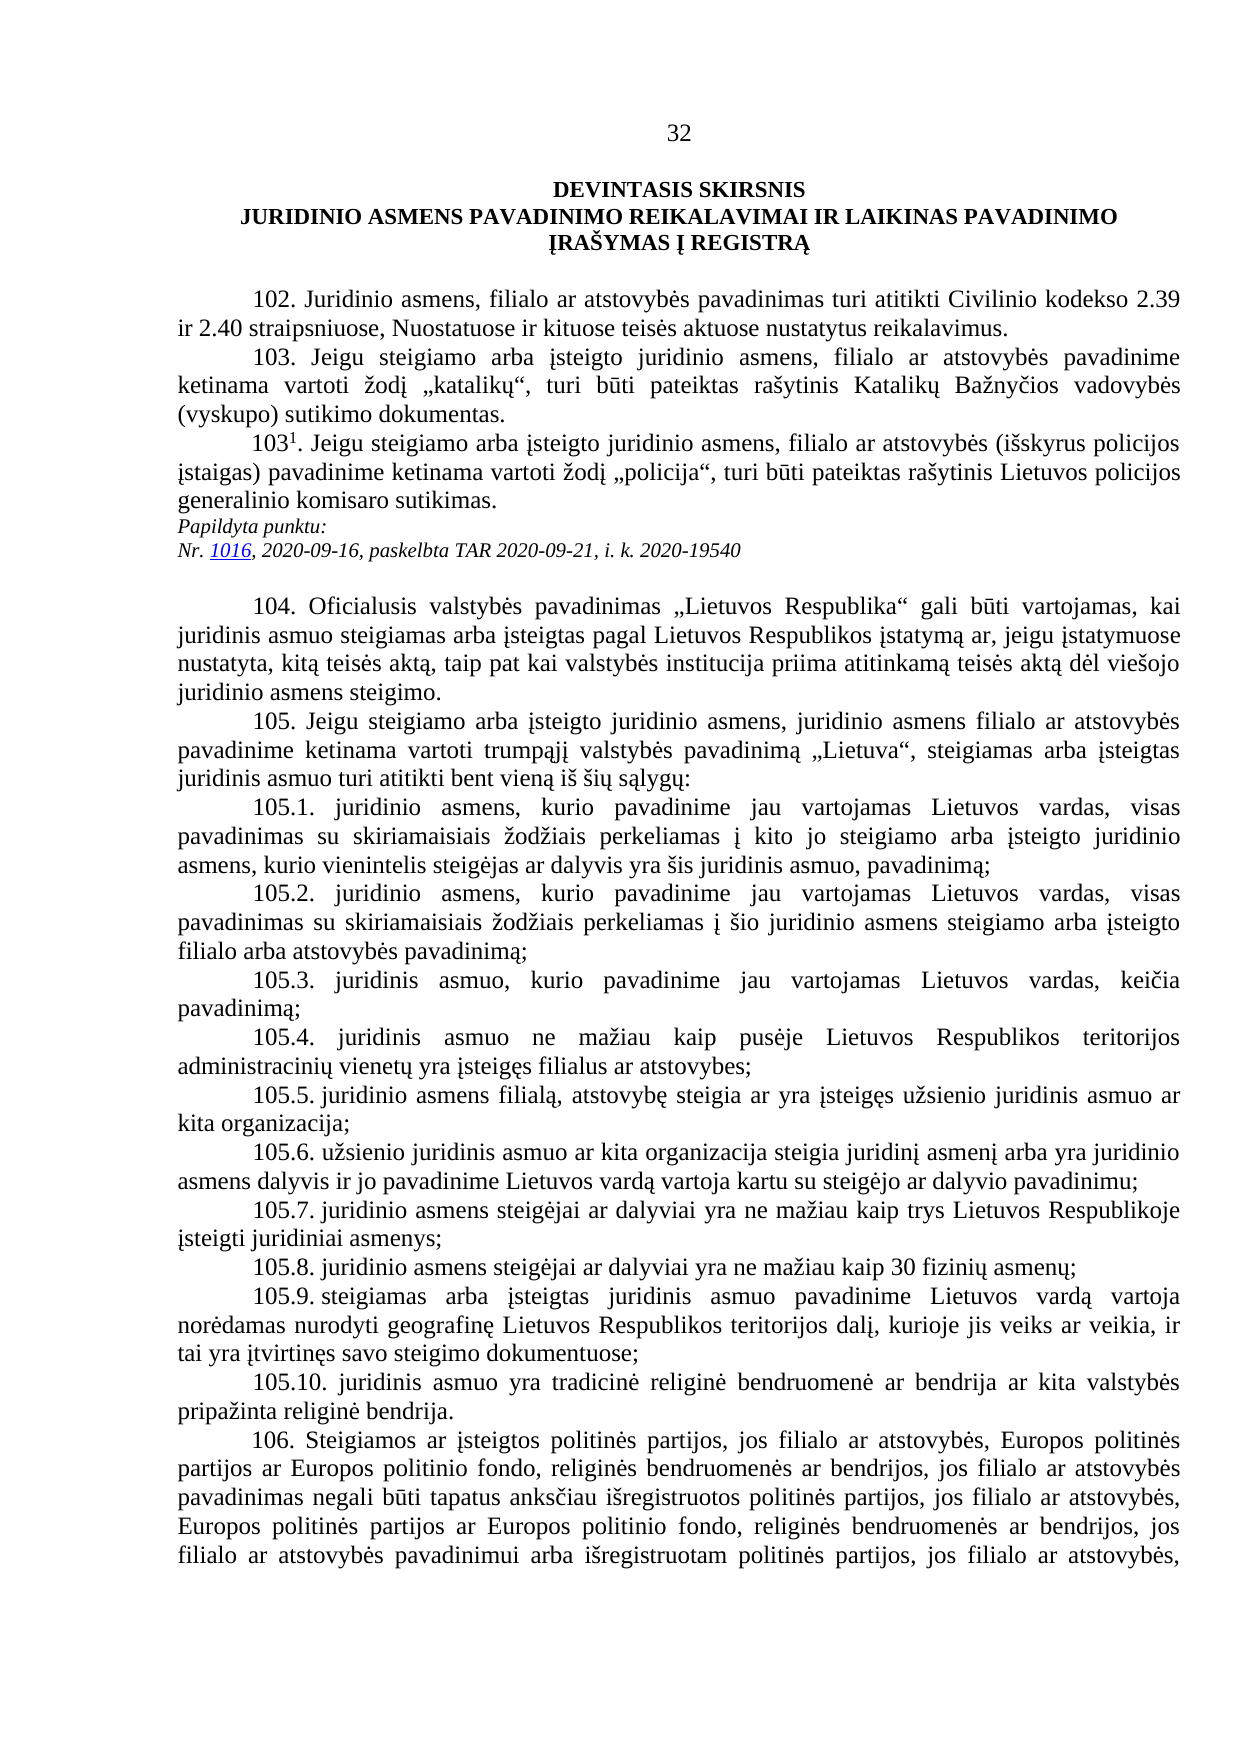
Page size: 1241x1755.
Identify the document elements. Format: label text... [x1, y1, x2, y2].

text 105.7. juridinio asmens steigėjai ar dalyviai yra ne mažiau kaip trys Lietuvos Respublikoje įsteigti juridiniai asmenys; [177, 1195, 1181, 1252]
text 1031. Jeigu steigiamo arba įsteigto juridinio asmens, filialo ar atstovybės (išskyrus policijos įstaigas) pavadinime ketinama vartoti žodį „policija“, turi būti pateiktas rašytinis Lietuvos policijos generalinio komisaro sutikimas. [177, 428, 1181, 514]
text 102. Juridinio asmens, filialo ar atstovybės pavadinimas turi atitikti Civilinio kodekso 2.39 ir 2.40 straipsniuose, Nuostatuose ir kituose teisės aktuose nustatytus reikalavimus. [177, 284, 1181, 342]
text 105.10. juridinis asmuo yra tradicinė religinė bendruomenė ar bendrija ar kita valstybės pripažinta religinė bendrija. [177, 1367, 1181, 1425]
text Papildyta punktu: [177, 514, 1181, 538]
text 105.5. juridinio asmens filialą, atstovybę steigia ar yra įsteigęs užsienio juridinis asmuo ar kita organizacija; [177, 1080, 1181, 1137]
text 106. Steigiamos ar įsteigtos politinės partijos, jos filialo ar atstovybės, Europos politinės partijos ar Europos politinio fondo, religinės bendruomenės ar bendrijos, jos filialo ar atstovybės pavadinimas negali būti tapatus anksčiau išregistruotos politinės partijos, jos filialo ar atstovybės, Europos politinės partijos ar Europos politinio fondo, religinės bendruomenės ar bendrijos, jos filialo ar atstovybės pavadinimui arba išregistruotam politinės partijos, jos filialo ar atstovybės, [177, 1425, 1181, 1568]
text 105.8. juridinio asmens steigėjai ar dalyviai yra ne mažiau kaip 30 fizinių asmenų; [177, 1252, 1181, 1281]
text 105.1. juridinio asmens, kurio pavadinime jau vartojamas Lietuvos vardas, visas pavadinimas su skiriamaisiais žodžiais perkeliamas į kito jo steigiamo arba įsteigto juridinio asmens, kurio vienintelis steigėjas ar dalyvis yra šis juridinis asmuo, pavadinimą; [177, 792, 1181, 878]
text 105.2. juridinio asmens, kurio pavadinime jau vartojamas Lietuvos vardas, visas pavadinimas su skiriamaisiais žodžiais perkeliamas į šio juridinio asmens steigiamo arba įsteigto filialo arba atstovybės pavadinimą; [177, 878, 1181, 965]
text 104. Oficialusis valstybės pavadinimas „Lietuvos Respublika“ gali būti vartojamas, kai juridinis asmuo steigiamas arba įsteigtas pagal Lietuvos Respublikos įstatymą ar, jeigu įstatymuose nustatyta, kitą teisės aktą, taip pat kai valstybės institucija priima atitinkamą teisės aktą dėl viešojo juridinio asmens steigimo. [177, 591, 1181, 706]
text 105.9. steigiamas arba įsteigtas juridinis asmuo pavadinime Lietuvos vardą vartoja norėdamas nurodyti geografinę Lietuvos Respublikos teritorijos dalį, kurioje jis veiks ar veikia, ir tai yra įtvirtinęs savo steigimo dokumentuose; [177, 1281, 1181, 1367]
text Nr. 1016, 2020-09-16, paskelbta TAR 2020-09-21, i. k. 2020-19540 [177, 538, 1181, 562]
text 103. Jeigu steigiamo arba įsteigto juridinio asmens, filialo ar atstovybės pavadinime ketinama vartoti žodį „katalikų“, turi būti pateiktas rašytinis Katalikų Bažnyčios vadovybės (vyskupo) sutikimo dokumentas. [177, 342, 1181, 428]
text 105.3. juridinis asmuo, kurio pavadinime jau vartojamas Lietuvos vardas, keičia pavadinimą; [177, 965, 1181, 1022]
text JURIDINIO ASMENS PAVADINIMO REIKALAVIMAI IR LAIKINAS PAVADINIMO ĮRAŠYMAS Į REGISTRĄ [177, 203, 1181, 255]
text 105.4. juridinis asmuo ne mažiau kaip pusėje Lietuvos Respublikos teritorijos administracinių vienetų yra įsteigęs filialus ar atstovybes; [177, 1022, 1181, 1080]
text 105.6. užsienio juridinis asmuo ar kita organizacija steigia juridinį asmenį arba yra juridinio asmens dalyvis ir jo pavadinime Lietuvos vardą vartoja kartu su steigėjo ar dalyvio pavadinimu; [177, 1137, 1181, 1195]
text DEVINTASIS SKIRSNIS [177, 176, 1181, 203]
text 105. Jeigu steigiamo arba įsteigto juridinio asmens, juridinio asmens filialo ar atstovybės pavadinime ketinama vartoti trumpąjį valstybės pavadinimą „Lietuva“, steigiamas arba įsteigtas juridinis asmuo turi atitikti bent vieną iš šių sąlygų: [177, 706, 1181, 792]
